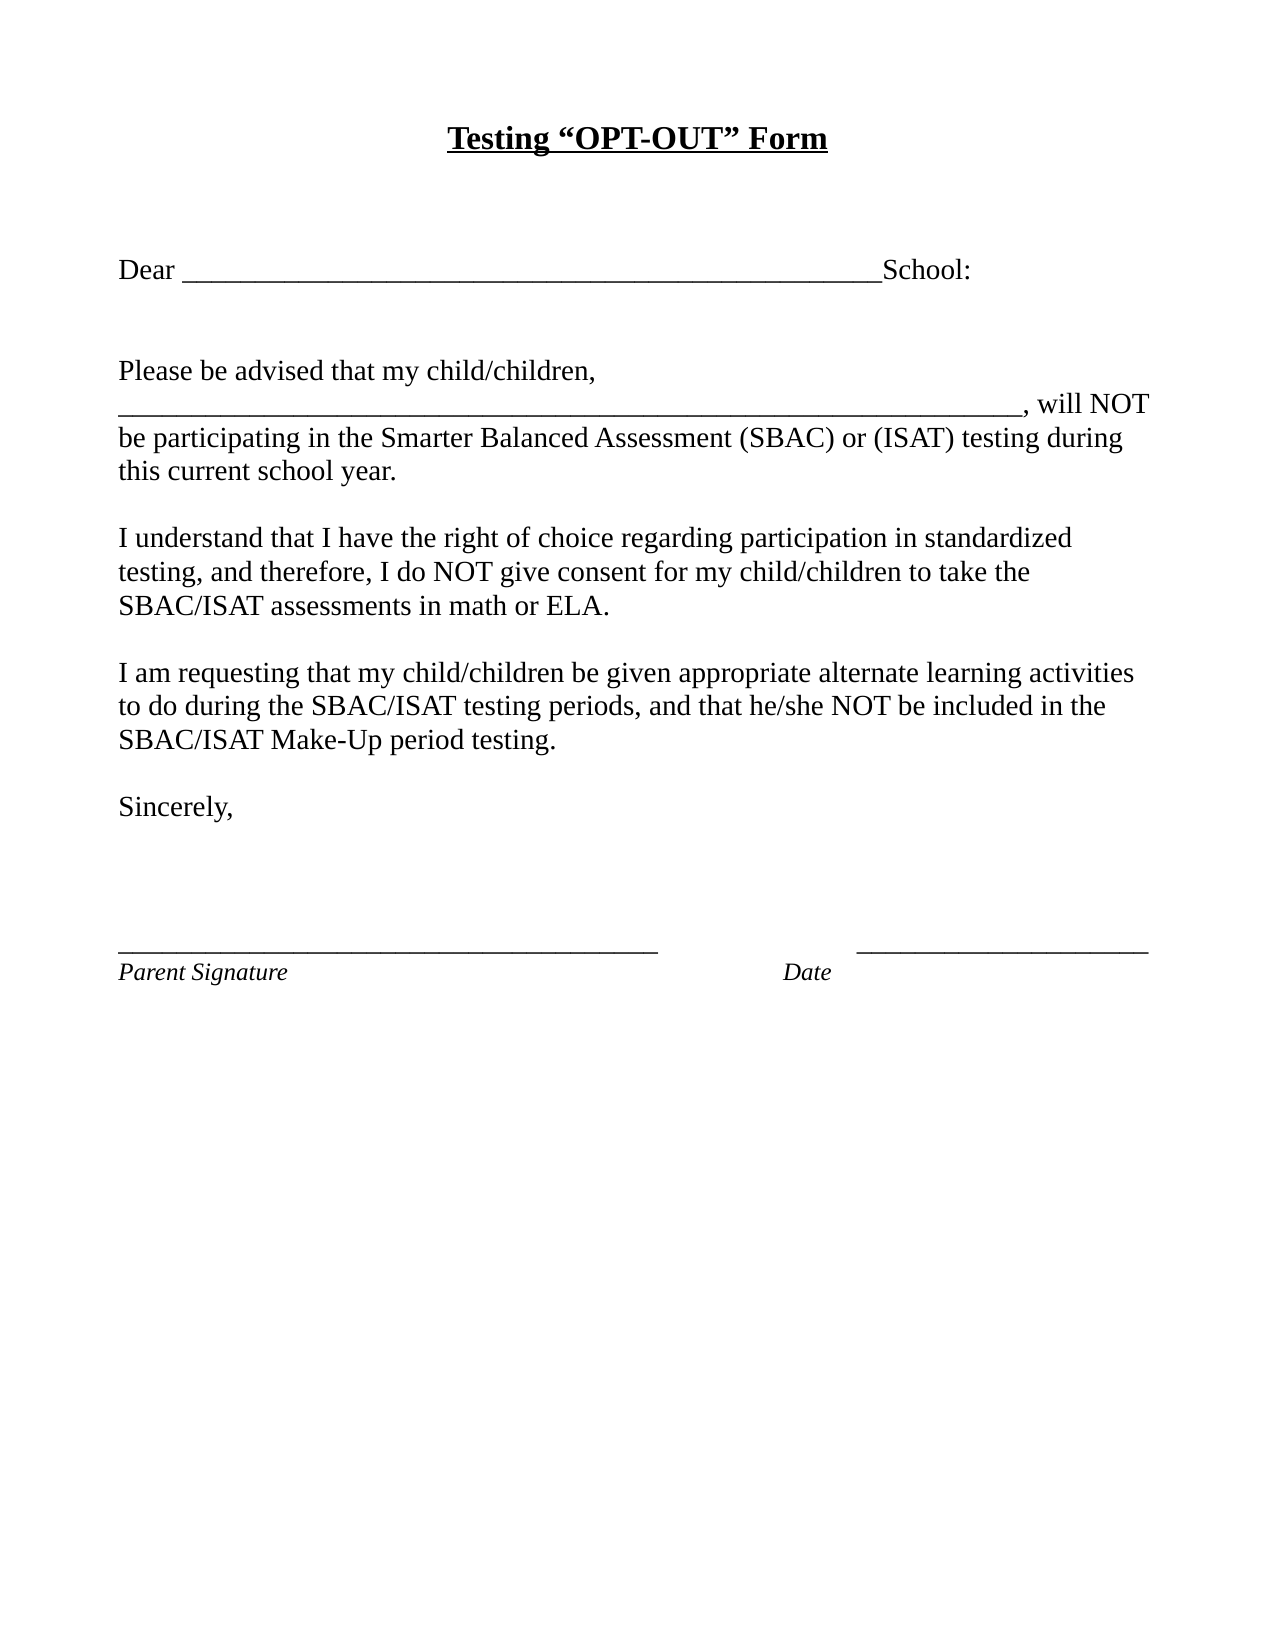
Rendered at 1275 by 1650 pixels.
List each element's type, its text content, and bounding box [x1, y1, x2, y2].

text Parent Signature Date [118, 957, 1157, 985]
text Dear ________________________________________________School: [118, 252, 1157, 286]
text Testing “OPT-OUT” Form [118, 118, 1157, 156]
text I understand that I have the right of choice regarding participation in standardized testing, and therefore, I do NOT give consent for my child/children to take the SBAC/ISAT assessments in math or ELA. [118, 521, 1157, 621]
text Sincerely, [118, 789, 1157, 822]
text Please be advised that my child/children, ______________________________________________________________, will NOT be participating in the Smarter Balanced Assessment (SBAC) or (ISAT) testing during this current school year. [118, 353, 1157, 487]
text I am requesting that my child/children be given appropriate alternate learning activities to do during the SBAC/ISAT testing periods, and that he/she NOT be included in the SBAC/ISAT Make-Up period testing. [118, 655, 1157, 755]
text _____________________________________ ____________________ [118, 923, 1157, 957]
